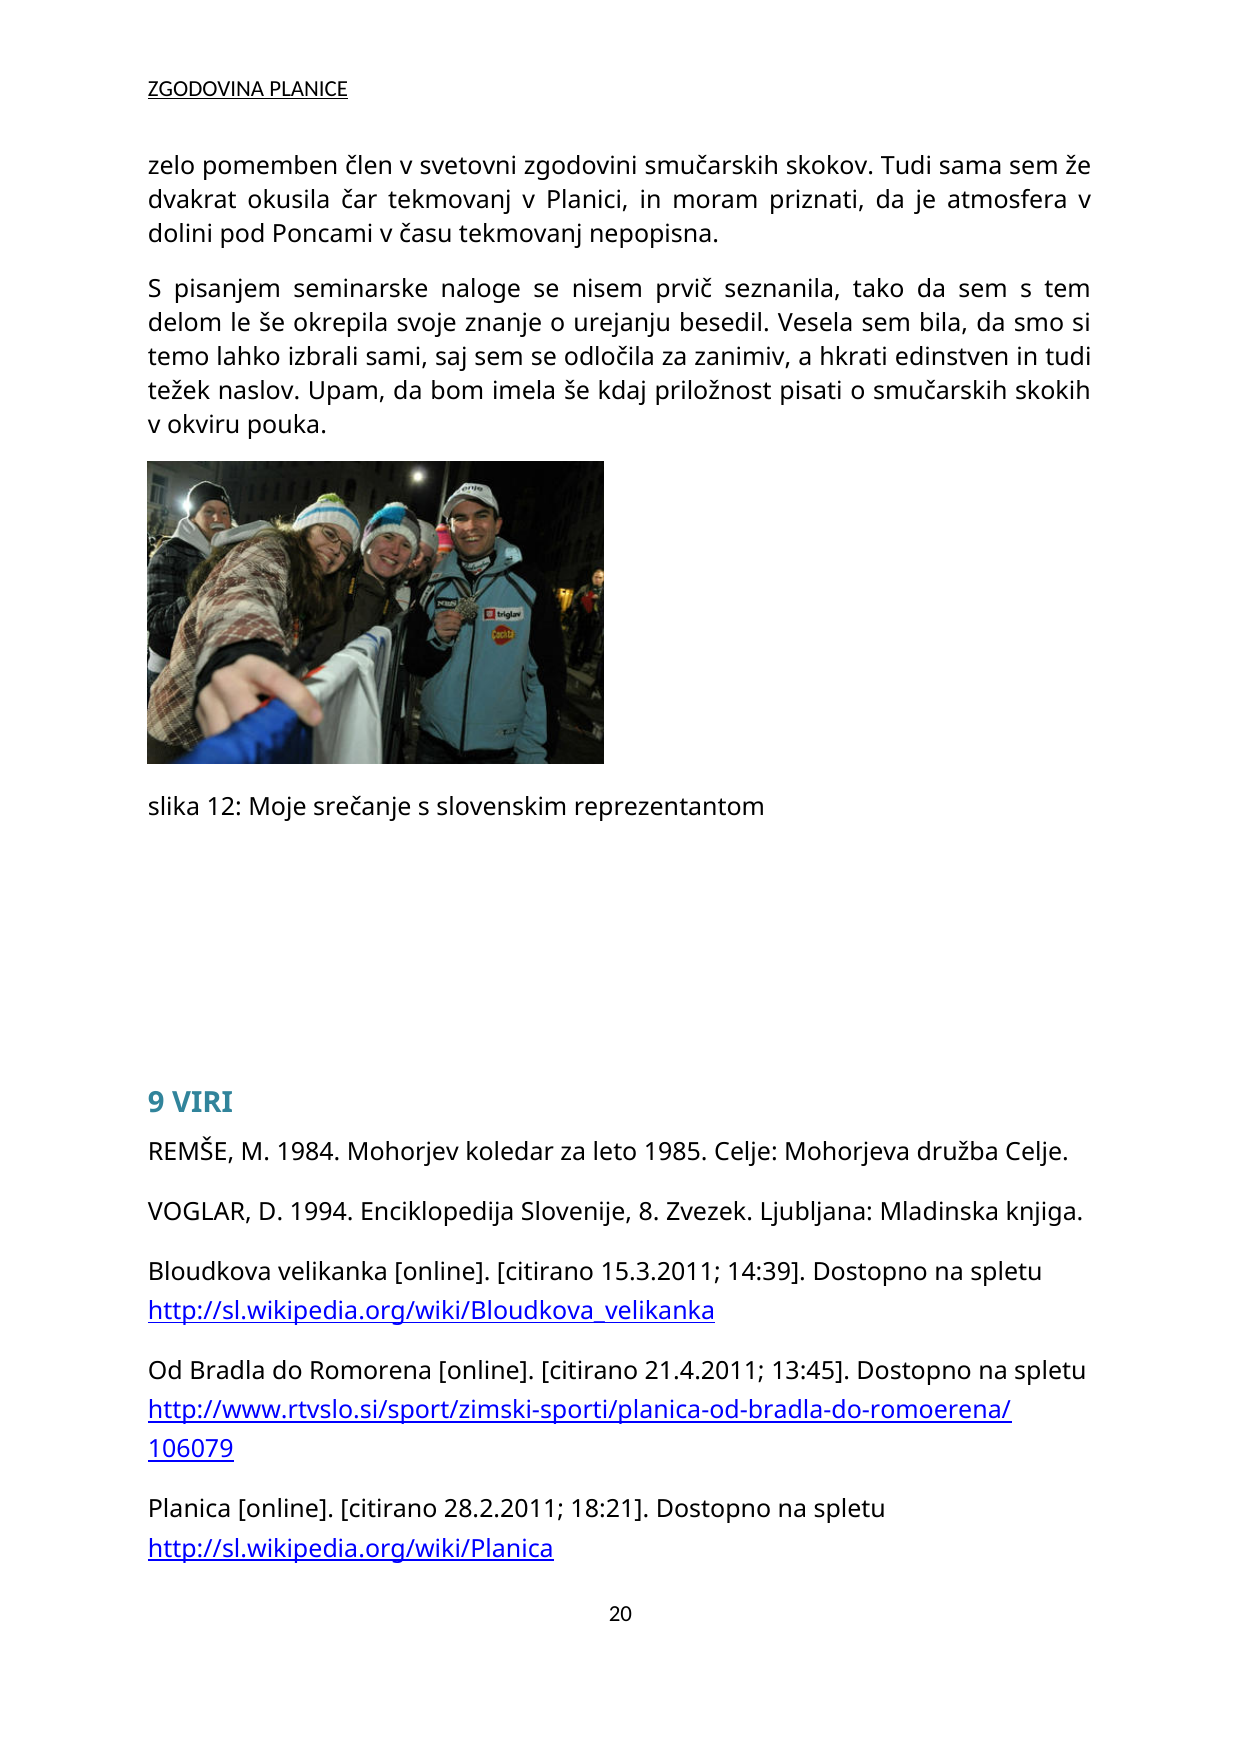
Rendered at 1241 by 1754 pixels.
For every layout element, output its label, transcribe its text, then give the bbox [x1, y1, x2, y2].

text S pisanjem seminarske naloge se nisem prvič seznanila, tako da sem s tem delom le še okrepila svoje znanje o urejanju besedil. Vesela sem bila, da smo si temo lahko izbrali sami, saj sem se odločila za zanimiv, a hkrati edinstven in tudi težek naslov. Upam, da bom imela še kdaj priložnost pisati o smučarskih skokih v okviru pouka. [148, 271, 1093, 441]
text VOGLAR, D. 1994. Enciklopedija Slovenije, 8. Zvezek. Ljubljana: Mladinska knjiga. [148, 1193, 1093, 1228]
text REMŠE, M. 1984. Mohorjev koledar za leto 1985. Celje: Mohorjeva družba Celje. [148, 1133, 1093, 1168]
text slika 12: Moje srečanje s slovenskim reprezentantom [148, 788, 1093, 822]
text zelo pomemben člen v svetovni zgodovini smučarskih skokov. Tudi sama sem že dvakrat okusila čar tekmovanj v Planici, in moram priznati, da je atmosfera v dolini pod Poncami v času tekmovanj nepopisna. [148, 148, 1093, 250]
text Bloudkova velikanka [online]. [citirano 15.3.2011; 14:39]. Dostopno na spletu http://sl.wikipedia.org/wiki/Bloudkova_velikanka [148, 1253, 1093, 1327]
text Planica [online]. [citirano 28.2.2011; 18:21]. Dostopno na spletu http://sl.wikipedia.org/wiki/Planica [148, 1491, 1093, 1564]
subtitle 9 VIRI [148, 1082, 1093, 1121]
text Od Bradla do Romorena [online]. [citirano 21.4.2011; 13:45]. Dostopno na spletu http://www.rtvslo.si/sport/zimski-sporti/planica-od-bradla-do-romoerena/106079 [148, 1353, 1093, 1465]
picture [147, 461, 604, 764]
